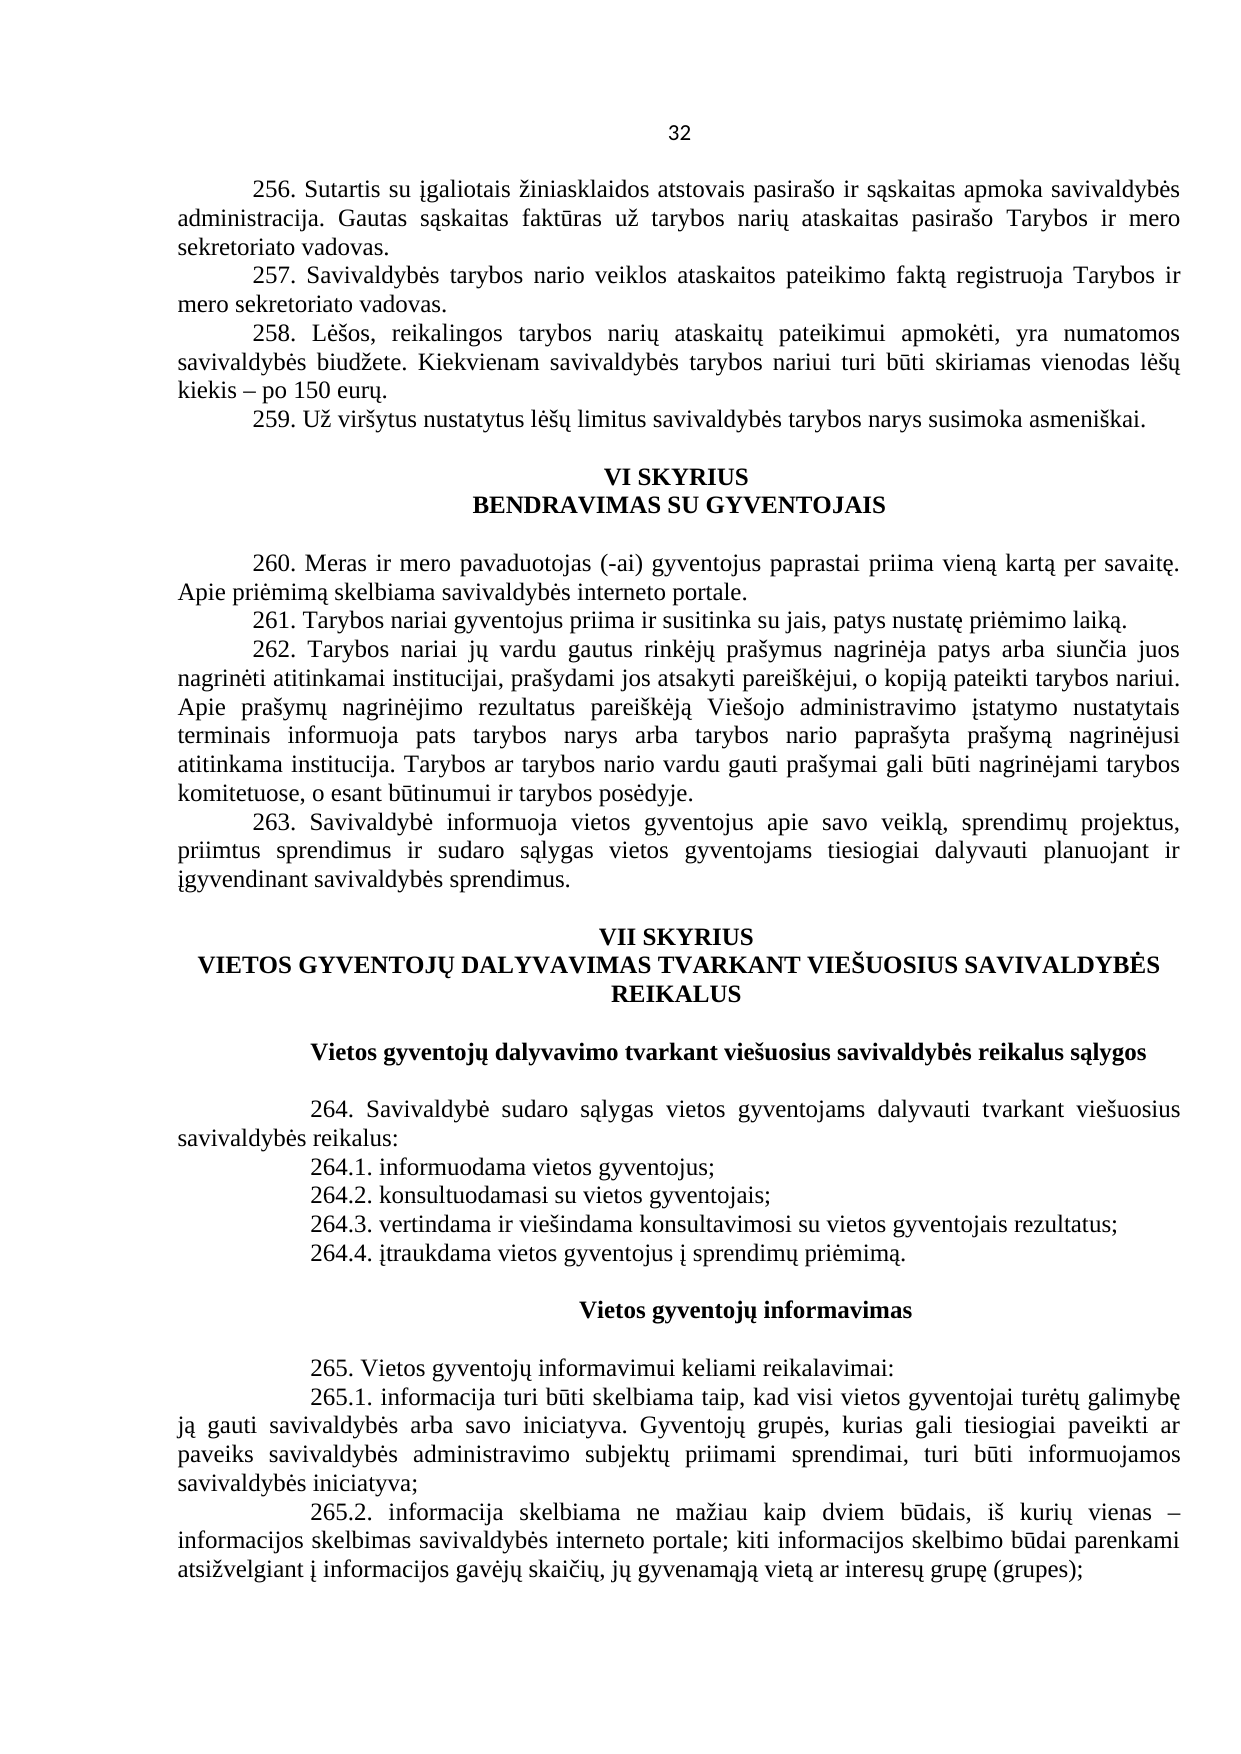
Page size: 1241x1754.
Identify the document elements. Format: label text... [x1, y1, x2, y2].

text VI SKYRIUS [177, 462, 1181, 490]
text 257. Savivaldybės tarybos nario veiklos ataskaitos pateikimo faktą registruoja Tarybos ir mero sekretoriato vadovas. [177, 260, 1181, 318]
subtitle BENDRAVIMAS SU GYVENTOJAIS [177, 490, 1181, 519]
text 258. Lėšos, reikalingos tarybos narių ataskaitų pateikimui apmokėti, yra numatomos savivaldybės biudžete. Kiekvienam savivaldybės tarybos nariui turi būti skiriamas vienodas lėšų kiekis – po 150 eurų. [177, 318, 1181, 404]
text 264.4. įtraukdama vietos gyventojus į sprendimų priėmimą. [177, 1238, 1181, 1267]
text 256. Sutartis su įgaliotais žiniasklaidos atstovais pasirašo ir sąskaitas apmoka savivaldybės administracija. Gautas sąskaitas faktūras už tarybos narių ataskaitas pasirašo Tarybos ir mero sekretoriato vadovas. [177, 174, 1181, 260]
text 264. Savivaldybė sudaro sąlygas vietos gyventojams dalyvauti tvarkant viešuosius savivaldybės reikalus: [177, 1094, 1181, 1152]
text 264.3. vertindama ir viešindama konsultavimosi su vietos gyventojais rezultatus; [177, 1209, 1181, 1238]
text 259. Už viršytus nustatytus lėšų limitus savivaldybės tarybos narys susimoka asmeniškai. [177, 404, 1181, 433]
text Vietos gyventojų dalyvavimo tvarkant viešuosius savivaldybės reikalus sąlygos [177, 1037, 1181, 1065]
text 264.2. konsultuodamasi su vietos gyventojais; [177, 1180, 1181, 1209]
text VIETOS GYVENTOJŲ DALYVAVIMAS TVARKANT VIEŠUOSIUS SAVIVALDYBĖS REIKALUS [177, 950, 1181, 1008]
text Vietos gyventojų informavimas [177, 1295, 1181, 1324]
text 264.1. informuodama vietos gyventojus; [177, 1152, 1181, 1180]
text 265.2. informacija skelbiama ne mažiau kaip dviem būdais, iš kurių vienas – informacijos skelbimas savivaldybės interneto portale; kiti informacijos skelbimo būdai parenkami atsižvelgiant į informacijos gavėjų skaičių, jų gyvenamąją vietą ar interesų grupę (grupes); [177, 1497, 1181, 1583]
text 265. Vietos gyventojų informavimui keliami reikalavimai: [177, 1353, 1181, 1382]
text VII SKYRIUS [177, 922, 1181, 950]
text 261. Tarybos nariai gyventojus priima ir susitinka su jais, patys nustatę priėmimo laiką. [177, 605, 1181, 634]
text 262. Tarybos nariai jų vardu gautus rinkėjų prašymus nagrinėja patys arba siunčia juos nagrinėti atitinkamai institucijai, prašydami jos atsakyti pareiškėjui, o kopiją pateikti tarybos nariui. Apie prašymų nagrinėjimo rezultatus pareiškėją Viešojo administravimo įstatymo nustatytais terminais informuoja pats tarybos narys arba tarybos nario paprašyta prašymą nagrinėjusi atitinkama institucija. Tarybos ar tarybos nario vardu gauti prašymai gali būti nagrinėjami tarybos komitetuose, o esant būtinumui ir tarybos posėdyje. [177, 634, 1181, 807]
text 263. Savivaldybė informuoja vietos gyventojus apie savo veiklą, sprendimų projektus, priimtus sprendimus ir sudaro sąlygas vietos gyventojams tiesiogiai dalyvauti planuojant ir įgyvendinant savivaldybės sprendimus. [177, 807, 1181, 893]
text 260. Meras ir mero pavaduotojas (-ai) gyventojus paprastai priima vieną kartą per savaitę. Apie priėmimą skelbiama savivaldybės interneto portale. [177, 548, 1181, 605]
text 265.1. informacija turi būti skelbiama taip, kad visi vietos gyventojai turėtų galimybę ją gauti savivaldybės arba savo iniciatyva. Gyventojų grupės, kurias gali tiesiogiai paveikti ar paveiks savivaldybės administravimo subjektų priimami sprendimai, turi būti informuojamos savivaldybės iniciatyva; [177, 1382, 1181, 1497]
